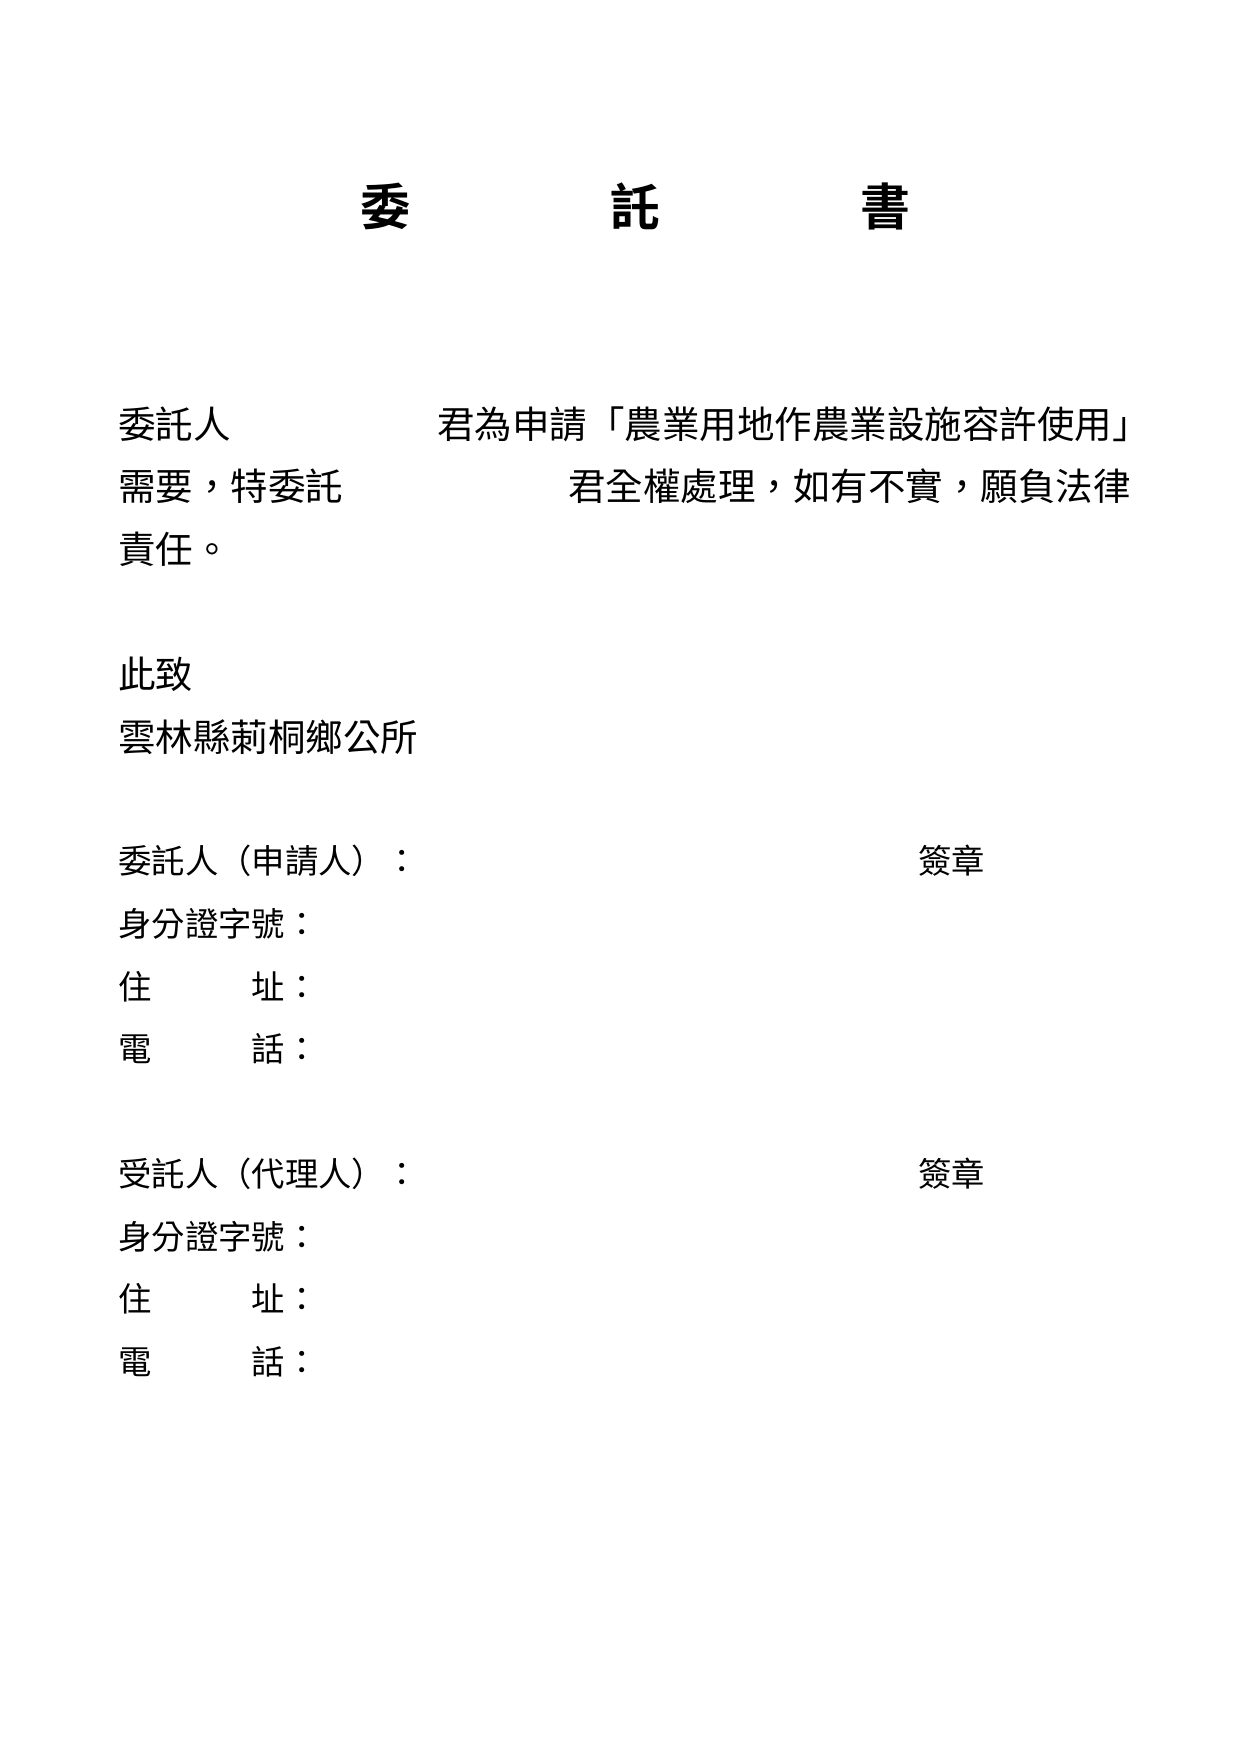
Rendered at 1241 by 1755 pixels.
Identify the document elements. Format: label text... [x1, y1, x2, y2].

text 住 址： [118, 943, 1152, 1005]
text 電 話： [118, 1005, 1152, 1068]
text 此致 [118, 630, 1152, 693]
text 電 話： [118, 1318, 1152, 1380]
text 委託人 君為申請「農業用地作農業設施容許使用」需要，特委託 君全權處理，如有不實，願負法律責任。 [118, 380, 1152, 568]
text 受託人（代理人）： 簽章 [118, 1130, 1152, 1193]
text 住 址： [118, 1255, 1152, 1318]
text 委 託 書 [118, 130, 1152, 255]
text 委託人（申請人）： 簽章 [118, 818, 1152, 880]
text 身分證字號： [118, 1193, 1112, 1255]
text 身分證字號： [118, 880, 1152, 943]
text 雲林縣莿桐鄉公所 [118, 693, 1152, 755]
